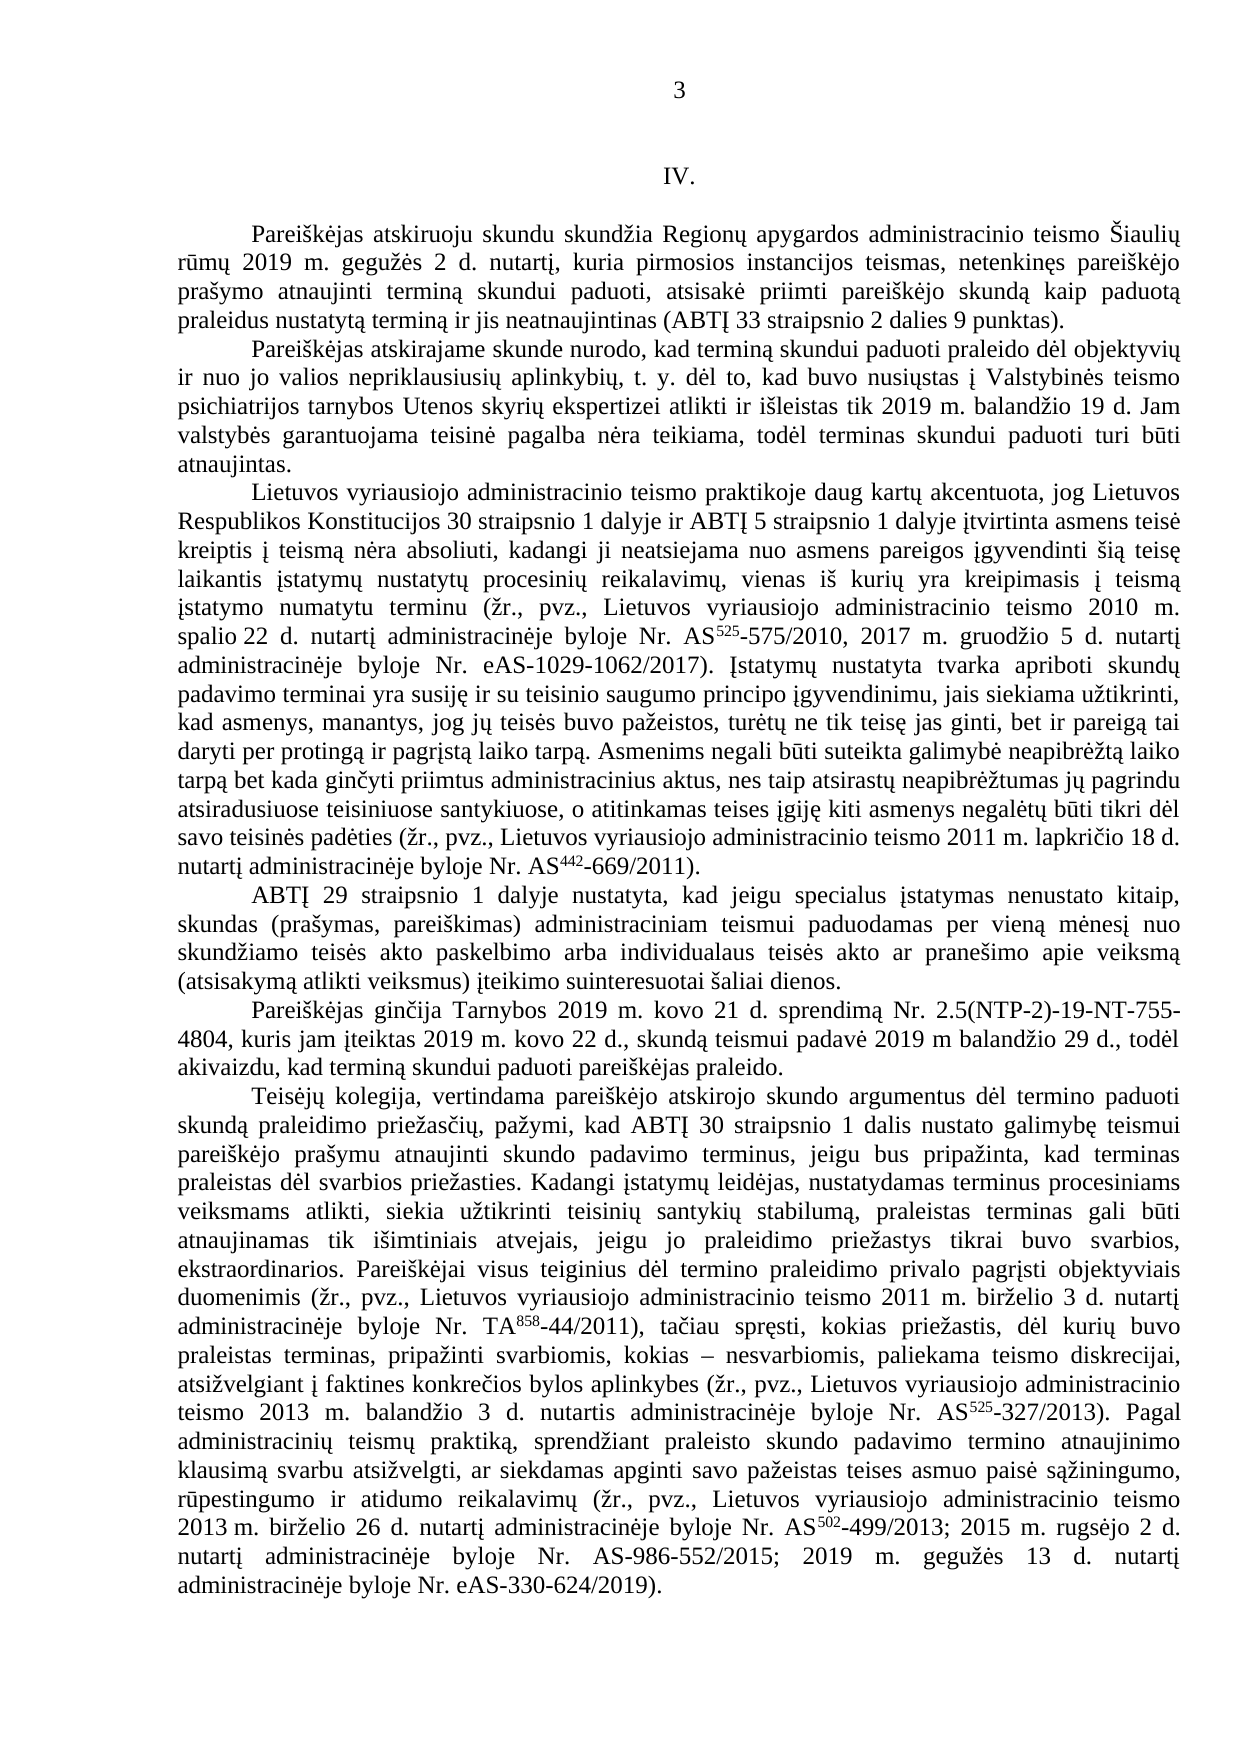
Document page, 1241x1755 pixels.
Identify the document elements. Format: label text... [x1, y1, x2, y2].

text Lietuvos vyriausiojo administracinio teismo praktikoje daug kartų akcentuota, jog Lietuvos Respublikos Konstitucijos 30 straipsnio 1 dalyje ir ABTĮ 5 straipsnio 1 dalyje įtvirtinta asmens teisė kreiptis į teismą nėra absoliuti, kadangi ji neatsiejama nuo asmens pareigos įgyvendinti šią teisę laikantis įstatymų nustatytų procesinių reikalavimų, vienas iš kurių yra kreipimasis į teismą įstatymo numatytu terminu (žr., pvz., Lietuvos vyriausiojo administracinio teismo 2010 m. spalio 22 d. nutartį administracinėje byloje Nr. AS525-575/2010, 2017 m. gruodžio 5 d. nutartį administracinėje byloje Nr. eAS-1029-1062/2017). Įstatymų nustatyta tvarka apriboti skundų padavimo terminai yra susiję ir su teisinio saugumo principo įgyvendinimu, jais siekiama užtikrinti, kad asmenys, manantys, jog jų teisės buvo pažeistos, turėtų ne tik teisę jas ginti, bet ir pareigą tai daryti per protingą ir pagrįstą laiko tarpą. Asmenims negali būti suteikta galimybė neapibrėžtą laiko tarpą bet kada ginčyti priimtus administracinius aktus, nes taip atsirastų neapibrėžtumas jų pagrindu atsiradusiuose teisiniuose santykiuose, o atitinkamas teises įgiję kiti asmenys negalėtų būti tikri dėl savo teisinės padėties (žr., pvz., Lietuvos vyriausiojo administracinio teismo 2011 m. lapkričio 18 d. nutartį administracinėje byloje Nr. AS442-669/2011). [177, 477, 1181, 880]
text Pareiškėjas atskirajame skunde nurodo, kad terminą skundui paduoti praleido dėl objektyvių ir nuo jo valios nepriklausiusių aplinkybių, t. y. dėl to, kad buvo nusiųstas į Valstybinės teismo psichiatrijos tarnybos Utenos skyrių ekspertizei atlikti ir išleistas tik 2019 m. balandžio 19 d. Jam valstybės garantuojama teisinė pagalba nėra teikiama, todėl terminas skundui paduoti turi būti atnaujintas. [177, 334, 1181, 477]
text IV. [177, 161, 1181, 190]
text Pareiškėjas atskiruoju skundu skundžia Regionų apygardos administracinio teismo Šiaulių rūmų 2019 m. gegužės 2 d. nutartį, kuria pirmosios instancijos teismas, netenkinęs pareiškėjo prašymo atnaujinti terminą skundui paduoti, atsisakė priimti pareiškėjo skundą kaip paduotą praleidus nustatytą terminą ir jis neatnaujintinas (ABTĮ 33 straipsnio 2 dalies 9 punktas). [177, 219, 1181, 334]
text Pareiškėjas ginčija Tarnybos 2019 m. kovo 21 d. sprendimą Nr. 2.5(NTP-2)-19-NT-755-4804, kuris jam įteiktas 2019 m. kovo 22 d., skundą teismui padavė 2019 m balandžio 29 d., todėl akivaizdu, kad terminą skundui paduoti pareiškėjas praleido. [177, 995, 1181, 1081]
text ABTĮ 29 straipsnio 1 dalyje nustatyta, kad jeigu specialus įstatymas nenustato kitaip, skundas (prašymas, pareiškimas) administraciniam teismui paduodamas per vieną mėnesį nuo skundžiamo teisės akto paskelbimo arba individualaus teisės akto ar pranešimo apie veiksmą (atsisakymą atlikti veiksmus) įteikimo suinteresuotai šaliai dienos. [177, 880, 1181, 995]
text Teisėjų kolegija, vertindama pareiškėjo atskirojo skundo argumentus dėl termino paduoti skundą praleidimo priežasčių, pažymi, kad ABTĮ 30 straipsnio 1 dalis nustato galimybę teismui pareiškėjo prašymu atnaujinti skundo padavimo terminus, jeigu bus pripažinta, kad terminas praleistas dėl svarbios priežasties. Kadangi įstatymų leidėjas, nustatydamas terminus procesiniams veiksmams atlikti, siekia užtikrinti teisinių santykių stabilumą, praleistas terminas gali būti atnaujinamas tik išimtiniais atvejais, jeigu jo praleidimo priežastys tikrai buvo svarbios, ekstraordinarios. Pareiškėjai visus teiginius dėl termino praleidimo privalo pagrįsti objektyviais duomenimis (žr., pvz., Lietuvos vyriausiojo administracinio teismo 2011 m. birželio 3 d. nutartį administracinėje byloje Nr. TA858-44/2011), tačiau spręsti, kokias priežastis, dėl kurių buvo praleistas terminas, pripažinti svarbiomis, kokias – nesvarbiomis, paliekama teismo diskrecijai, atsižvelgiant į faktines konkrečios bylos aplinkybes (žr., pvz., Lietuvos vyriausiojo administracinio teismo 2013 m. balandžio 3 d. nutartis administracinėje byloje Nr. AS525-327/2013). Pagal administracinių teismų praktiką, sprendžiant praleisto skundo padavimo termino atnaujinimo klausimą svarbu atsižvelgti, ar siekdamas apginti savo pažeistas teises asmuo paisė sąžiningumo, rūpestingumo ir atidumo reikalavimų (žr., pvz., Lietuvos vyriausiojo administracinio teismo 2013 m. birželio 26 d. nutartį administracinėje byloje Nr. AS502-499/2013; 2015 m. rugsėjo 2 d. nutartį administracinėje byloje Nr. AS-986-552/2015; 2019 m. gegužės 13 d. nutartį administracinėje byloje Nr. eAS-330-624/2019). [177, 1081, 1181, 1599]
